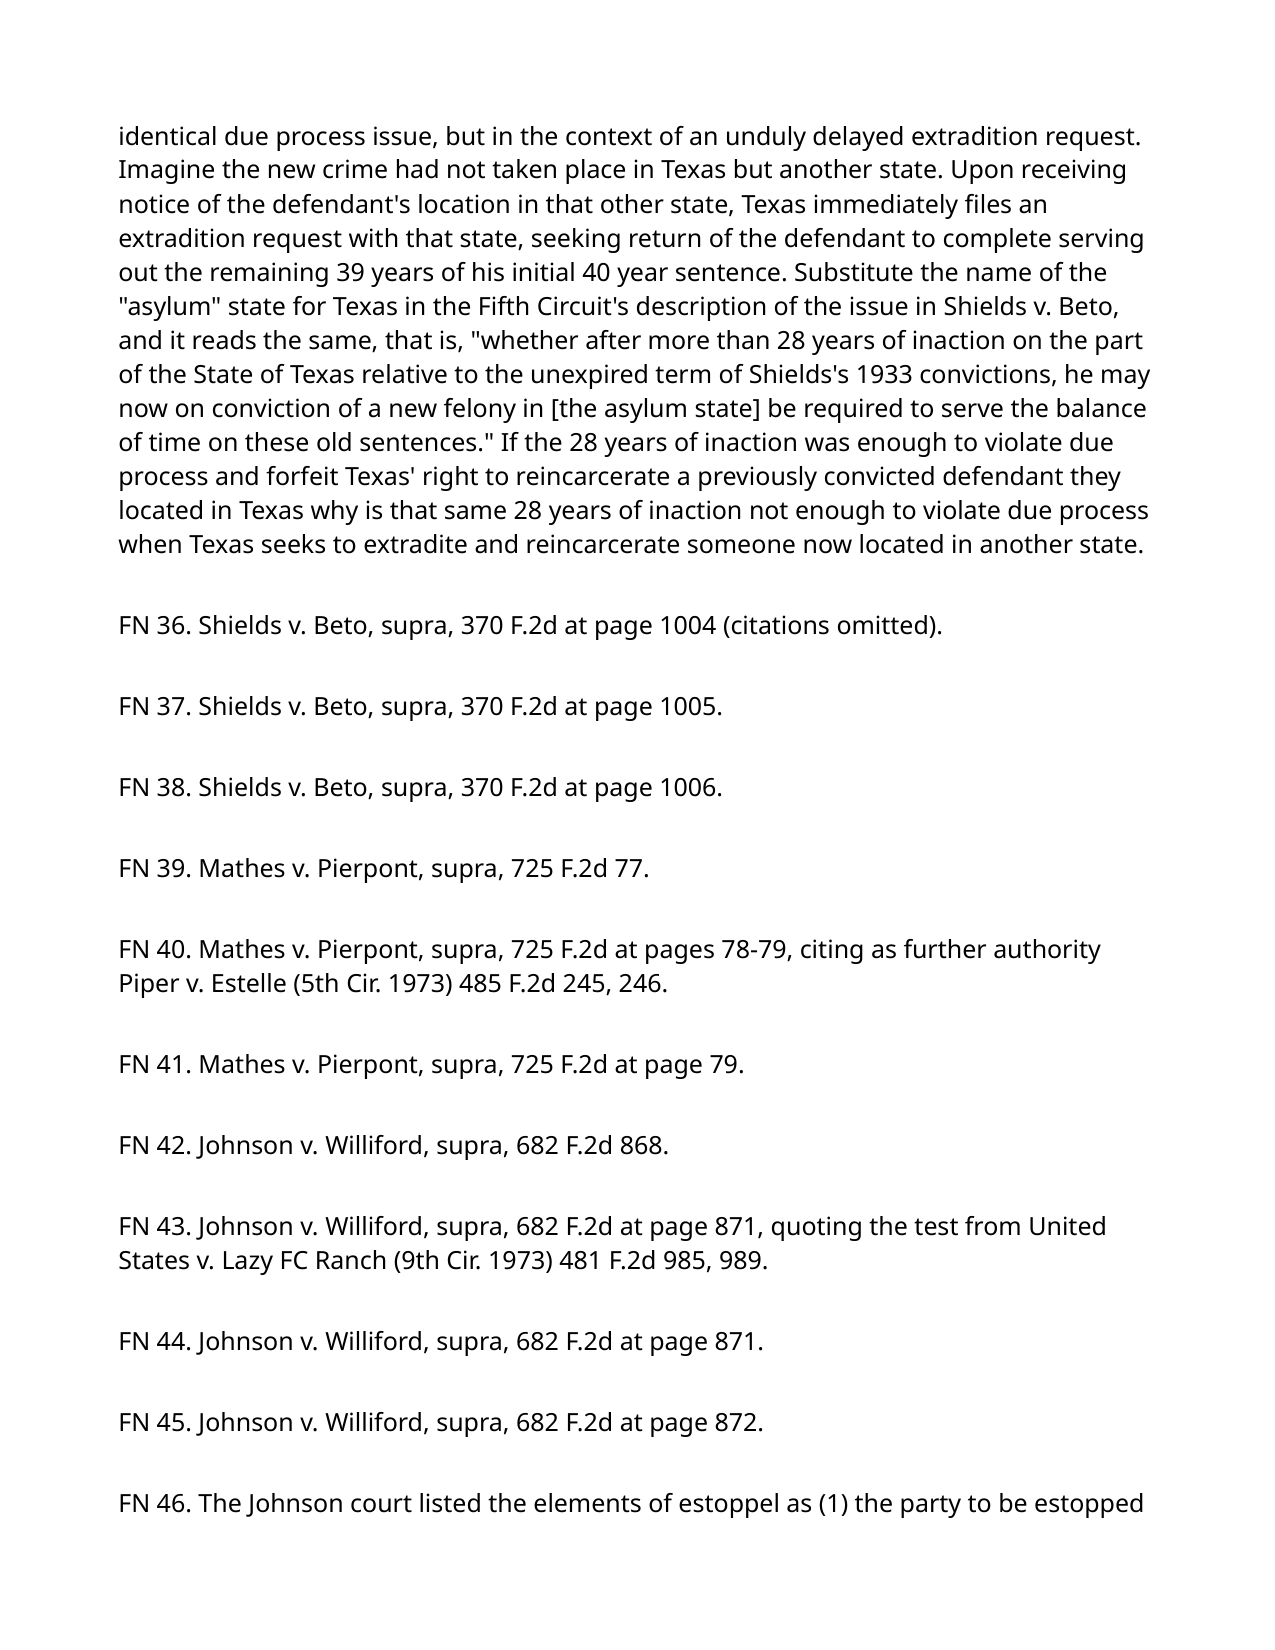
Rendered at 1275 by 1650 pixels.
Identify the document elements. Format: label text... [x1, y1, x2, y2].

text FN 43. Johnson v. Williford, supra, 682 F.2d at page 871, quoting the test from United States v. Lazy FC Ranch (9th Cir. 1973) 481 F.2d 985, 989. [118, 1208, 1157, 1277]
text identical due process issue, but in the context of an unduly delayed extradition request. Imagine the new crime had not taken place in Texas but another state. Upon receiving notice of the defendant's location in that other state, Texas immediately files an extradition request with that state, seeking return of the defendant to complete serving out the remaining 39 years of his initial 40 year sentence. Substitute the name of the "asylum" state for Texas in the Fifth Circuit's description of the issue in Shields v. Beto, and it reads the same, that is, "whether after more than 28 years of inaction on the part of the State of Texas relative to the unexpired term of Shields's 1933 convictions, he may now on conviction of a new felony in [the asylum state] be required to serve the balance of time on these old sentences." If the 28 years of inaction was enough to violate due process and forfeit Texas' right to reincarcerate a previously convicted defendant they located in Texas why is that same 28 years of inaction not enough to violate due process when Texas seeks to extradite and reincarcerate someone now located in another state. [118, 118, 1157, 561]
text FN 45. Johnson v. Williford, supra, 682 F.2d at page 872. [118, 1404, 1157, 1438]
text FN 41. Mathes v. Pierpont, supra, 725 F.2d at page 79. [118, 1047, 1157, 1081]
text FN 42. Johnson v. Williford, supra, 682 F.2d 868. [118, 1127, 1157, 1162]
text FN 36. Shields v. Beto, supra, 370 F.2d at page 1004 (citations omitted). [118, 608, 1157, 642]
text FN 37. Shields v. Beto, supra, 370 F.2d at page 1005. [118, 689, 1157, 723]
text FN 40. Mathes v. Pierpont, supra, 725 F.2d at pages 78-79, citing as further authority Piper v. Estelle (5th Cir. 1973) 485 F.2d 245, 246. [118, 932, 1157, 1000]
text FN 46. The Johnson court listed the elements of estoppel as (1) the party to be estopped [118, 1485, 1157, 1519]
text FN 38. Shields v. Beto, supra, 370 F.2d at page 1006. [118, 770, 1157, 804]
text FN 44. Johnson v. Williford, supra, 682 F.2d at page 871. [118, 1323, 1157, 1357]
text FN 39. Mathes v. Pierpont, supra, 725 F.2d 77. [118, 851, 1157, 885]
